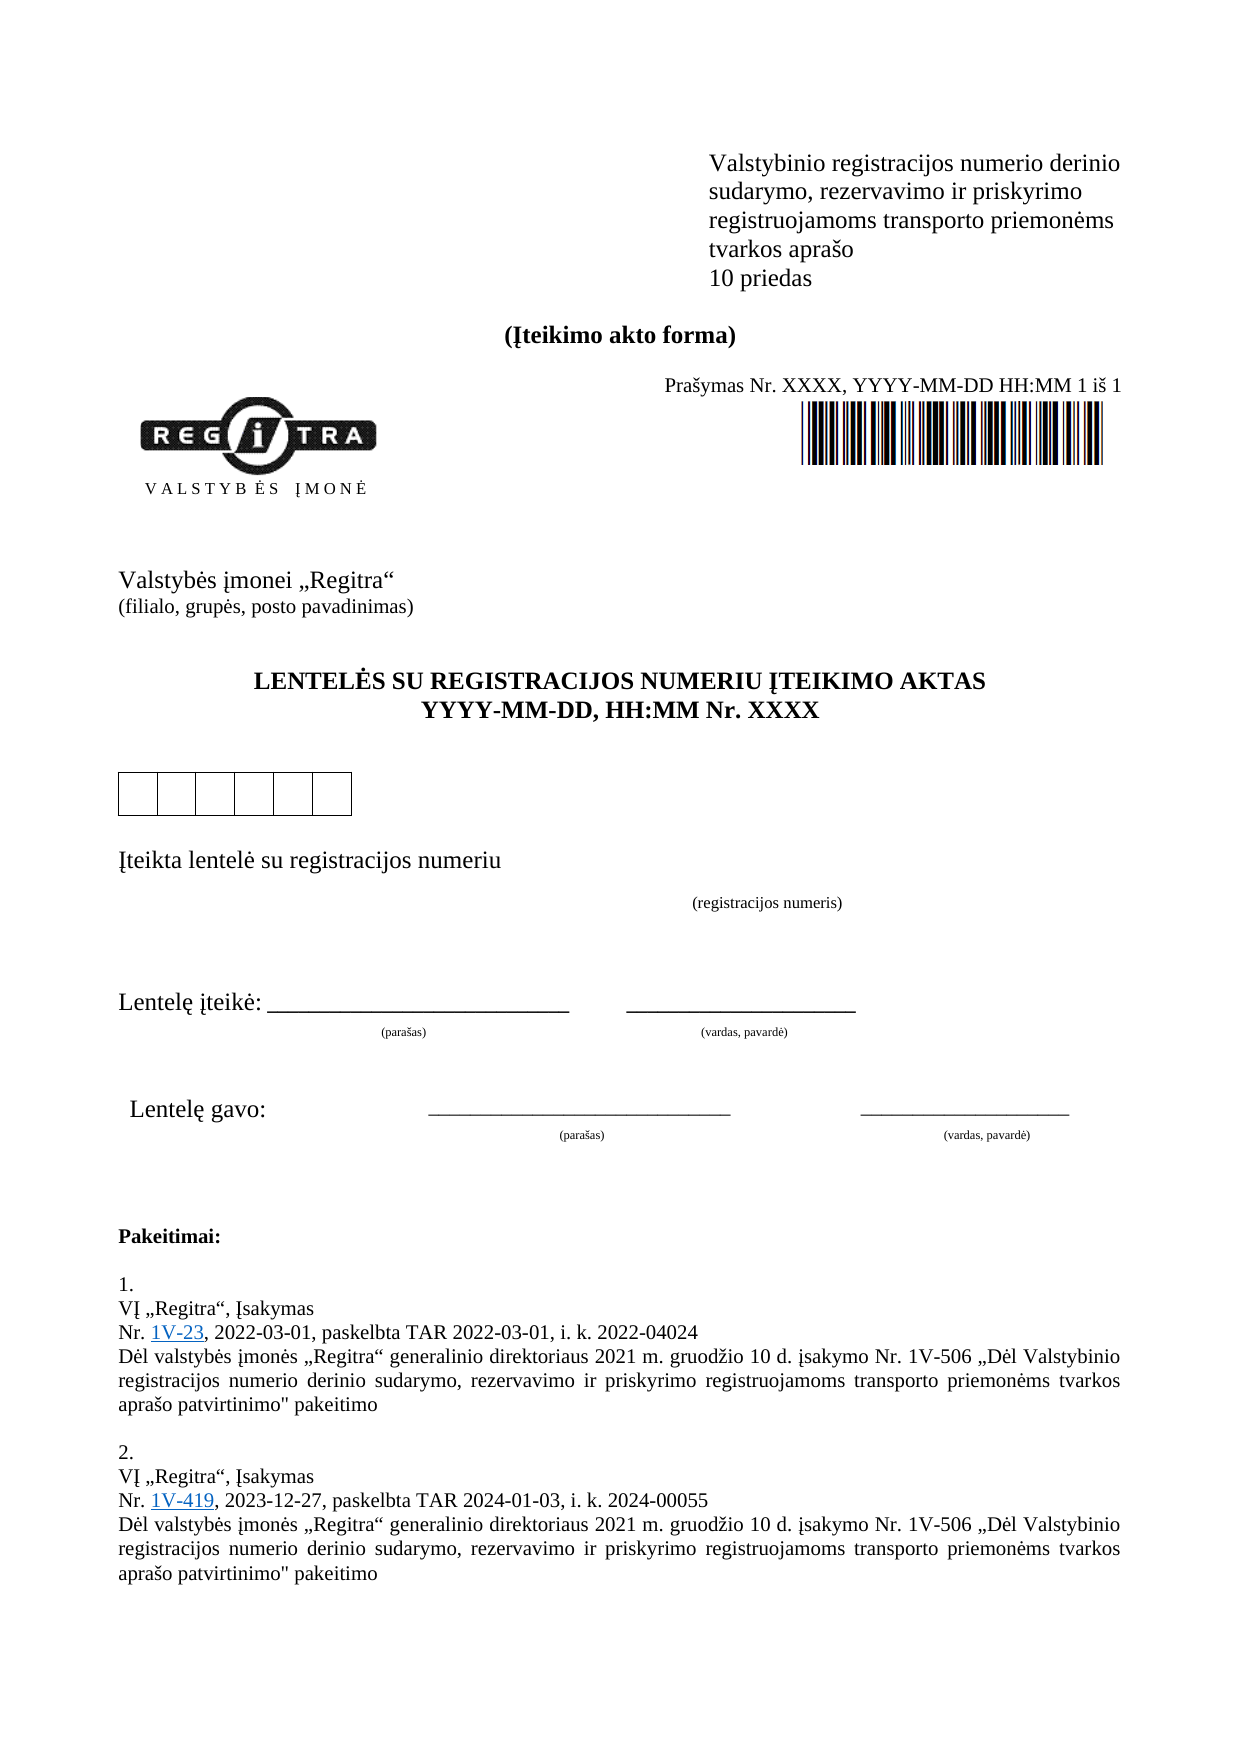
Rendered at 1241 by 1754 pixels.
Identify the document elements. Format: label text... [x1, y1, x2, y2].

table_header _____________________________ [417, 1094, 820, 1123]
text 1. [118, 1272, 1122, 1296]
text Lentelę įteikė: _____________________________ ______________________ [118, 987, 1122, 1016]
text Nr. 1V-23, 2022-03-01, paskelbta TAR 2022-03-01, i. k. 2022-04024 [118, 1320, 1122, 1344]
text (Įteikimo akto forma) [118, 320, 1122, 349]
text YYYY-MM-DD, HH:MM Nr. XXXX [118, 695, 1122, 724]
text (filialo, grupės, posto pavadinimas) [118, 594, 1122, 618]
table_header [274, 773, 312, 815]
text (registracijos numeris) [118, 893, 1122, 912]
table_header V A L S T Y B Ė S Į M O N Ė [129, 397, 506, 522]
table_header [820, 1094, 849, 1123]
table_header [196, 773, 234, 815]
table_cell (vardas, pavardė) [852, 1123, 1122, 1147]
text Valstybinio registracijos numerio derinio sudarymo, rezervavimo ir priskyrimo registruojamoms transporto priemonėms tvarkos aprašo [709, 148, 1122, 263]
text VĮ „Regitra“, Įsakymas [118, 1296, 1122, 1320]
table_header [119, 773, 157, 815]
text Prašymas Nr. XXXX, YYYY-MM-DD HH:MM 1 iš 1 [118, 373, 1122, 397]
table_header [506, 397, 1123, 522]
text Dėl valstybės įmonės „Regitra“ generalinio direktoriaus 2021 m. gruodžio 10 d. įsakymo Nr. 1V-506 „Dėl Valstybinio registracijos numerio derinio sudarymo, rezervavimo ir priskyrimo registruojamoms transporto priemonėms tvarkos aprašo patvirtinimo" pakeitimo [118, 1344, 1122, 1416]
table_header [235, 773, 273, 815]
text Dėl valstybės įmonės „Regitra“ generalinio direktoriaus 2021 m. gruodžio 10 d. įsakymo Nr. 1V-506 „Dėl Valstybinio registracijos numerio derinio sudarymo, rezervavimo ir priskyrimo registruojamoms transporto priemonėms tvarkos aprašo patvirtinimo" pakeitimo [118, 1512, 1122, 1584]
text Įteikta lentelė su registracijos numeriu [118, 845, 1122, 874]
text VĮ „Regitra“, Įsakymas [118, 1464, 1122, 1488]
text 2. [118, 1440, 1122, 1464]
text Pakeitimai: [118, 1223, 1122, 1248]
table_cell (parašas) [417, 1123, 686, 1147]
text LENTELĖS SU REGISTRACIJOS NUMERIU ĮTEIKIMO AKTAS [118, 666, 1122, 695]
table_header [158, 773, 195, 815]
text Nr. 1V-419, 2023-12-27, paskelbta TAR 2024-01-03, i. k. 2024-00055 [118, 1488, 1122, 1512]
table_cell [118, 1123, 417, 1147]
table_cell [129, 522, 1123, 565]
table_header [313, 773, 351, 815]
text Valstybės įmonei „Regitra“ [118, 565, 1122, 594]
table_header ____________________ [849, 1094, 1120, 1123]
table_cell [686, 1123, 852, 1147]
table_header Lentelę gavo: [118, 1094, 417, 1123]
text 10 priedas [709, 263, 1122, 291]
text (parašas) (vardas, pavardė) [118, 1025, 1122, 1039]
